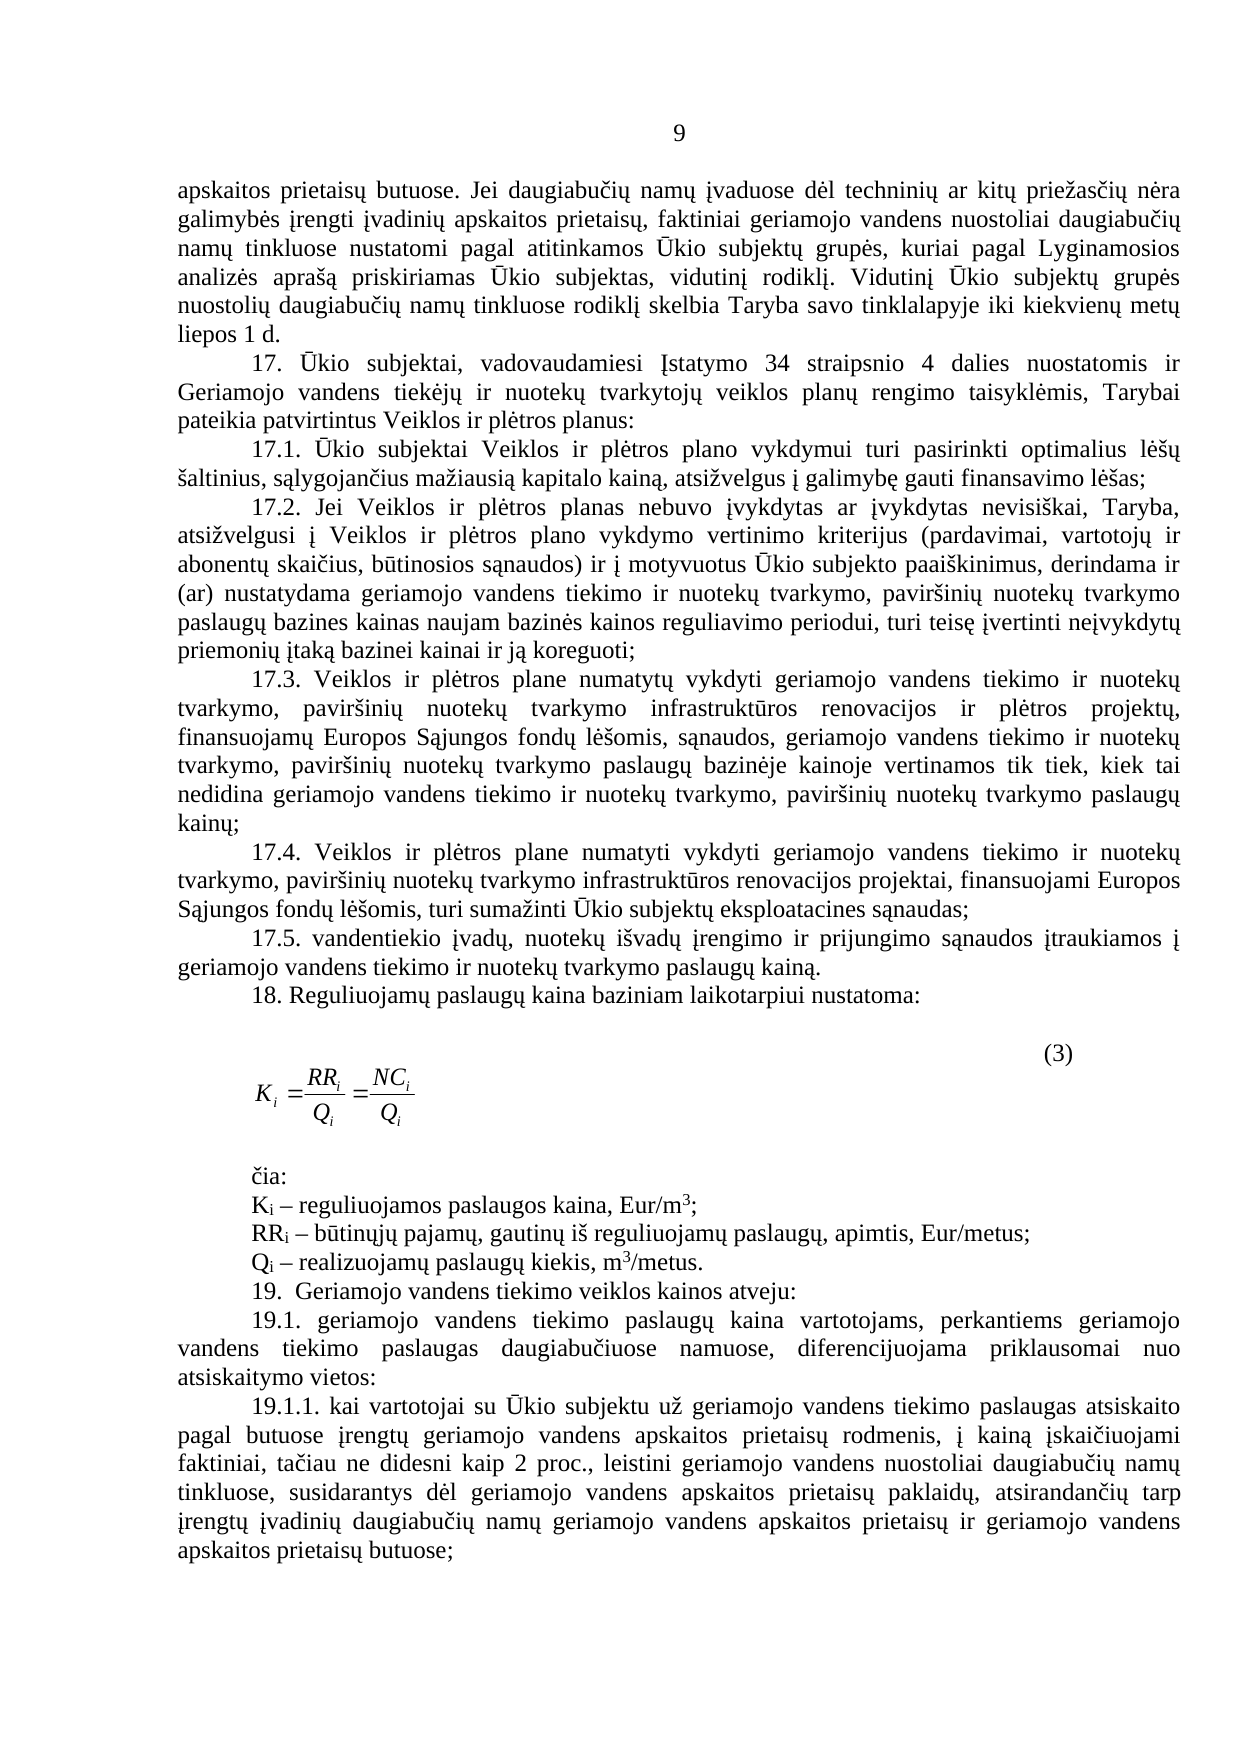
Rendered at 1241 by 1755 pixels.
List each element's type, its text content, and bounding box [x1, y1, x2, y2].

text 17.4. Veiklos ir plėtros plane numatyti vykdyti geriamojo vandens tiekimo ir nuotekų tvarkymo, paviršinių nuotekų tvarkymo infrastruktūros renovacijos projektai, finansuojami Europos Sąjungos fondų lėšomis, turi sumažinti Ūkio subjektų eksploatacines sąnaudas; [177, 837, 1181, 923]
text 19.1.1. kai vartotojai su Ūkio subjektu už geriamojo vandens tiekimo paslaugas atsiskaito pagal butuose įrengtų geriamojo vandens apskaitos prietaisų rodmenis, į kainą įskaičiuojami faktiniai, tačiau ne didesni kaip 2 proc., leistini geriamojo vandens nuostoliai daugiabučių namų tinkluose, susidarantys dėl geriamojo vandens apskaitos prietaisų paklaidų, atsirandančių tarp įrengtų įvadinių daugiabučių namų geriamojo vandens apskaitos prietaisų ir geriamojo vandens apskaitos prietaisų butuose; [177, 1391, 1181, 1563]
text apskaitos prietaisų butuose. Jei daugiabučių namų įvaduose dėl techninių ar kitų priežasčių nėra galimybės įrengti įvadinių apskaitos prietaisų, faktiniai geriamojo vandens nuostoliai daugiabučių namų tinkluose nustatomi pagal atitinkamos Ūkio subjektų grupės, kuriai pagal Lyginamosios analizės aprašą priskiriamas Ūkio subjektas, vidutinį rodiklį. Vidutinį Ūkio subjektų grupės nuostolių daugiabučių namų tinkluose rodiklį skelbia Taryba savo tinklalapyje iki kiekvienų metų liepos 1 d. [177, 176, 1181, 348]
text 18. Reguliuojamų paslaugų kaina baziniam laikotarpiui nustatoma: [177, 981, 1181, 1009]
text 19.1. geriamojo vandens tiekimo paslaugų kaina vartotojams, perkantiems geriamojo vandens tiekimo paslaugas daugiabučiuose namuose, diferencijuojama priklausomai nuo atsiskaitymo vietos: [177, 1305, 1181, 1391]
text 17.2. Jei Veiklos ir plėtros planas nebuvo įvykdytas ar įvykdytas nevisiškai, Taryba, atsižvelgusi į Veiklos ir plėtros plano vykdymo vertinimo kriterijus (pardavimai, vartotojų ir abonentų skaičius, būtinosios sąnaudos) ir į motyvuotus Ūkio subjekto paaiškinimus, derindama ir (ar) nustatydama geriamojo vandens tiekimo ir nuotekų tvarkymo, paviršinių nuotekų tvarkymo paslaugų bazines kainas naujam bazinės kainos reguliavimo periodui, turi teisę įvertinti neįvykdytų priemonių įtaką bazinei kainai ir ją koreguoti; [177, 492, 1181, 664]
text 17.5. vandentiekio įvadų, nuotekų išvadų įrengimo ir prijungimo sąnaudos įtraukiamos į geriamojo vandens tiekimo ir nuotekų tvarkymo paslaugų kainą. [177, 923, 1181, 981]
text Qi – realizuojamų paslaugų kiekis, m3/metus. [177, 1247, 1181, 1276]
text Ki – reguliuojamos paslaugos kaina, Eur/m3; [177, 1190, 1181, 1218]
text 17.3. Veiklos ir plėtros plane numatytų vykdyti geriamojo vandens tiekimo ir nuotekų tvarkymo, paviršinių nuotekų tvarkymo infrastruktūros renovacijos ir plėtros projektų, finansuojamų Europos Sąjungos fondų lėšomis, sąnaudos, geriamojo vandens tiekimo ir nuotekų tvarkymo, paviršinių nuotekų tvarkymo paslaugų bazinėje kainoje vertinamos tik tiek, kiek tai nedidina geriamojo vandens tiekimo ir nuotekų tvarkymo, paviršinių nuotekų tvarkymo paslaugų kainų; [177, 664, 1181, 837]
text 19. Geriamojo vandens tiekimo veiklos kainos atveju: [251, 1276, 1181, 1305]
text (3) [177, 1038, 1181, 1132]
text čia: [177, 1161, 1181, 1190]
text RRi – būtinųjų pajamų, gautinų iš reguliuojamų paslaugų, apimtis, Eur/metus; [177, 1218, 1181, 1247]
text 17.1. Ūkio subjektai Veiklos ir plėtros plano vykdymui turi pasirinkti optimalius lėšų šaltinius, sąlygojančius mažiausią kapitalo kainą, atsižvelgus į galimybę gauti finansavimo lėšas; [177, 434, 1181, 492]
text 17. Ūkio subjektai, vadovaudamiesi Įstatymo 34 straipsnio 4 dalies nuostatomis ir Geriamojo vandens tiekėjų ir nuotekų tvarkytojų veiklos planų rengimo taisyklėmis, Tarybai pateikia patvirtintus Veiklos ir plėtros planus: [177, 348, 1181, 434]
